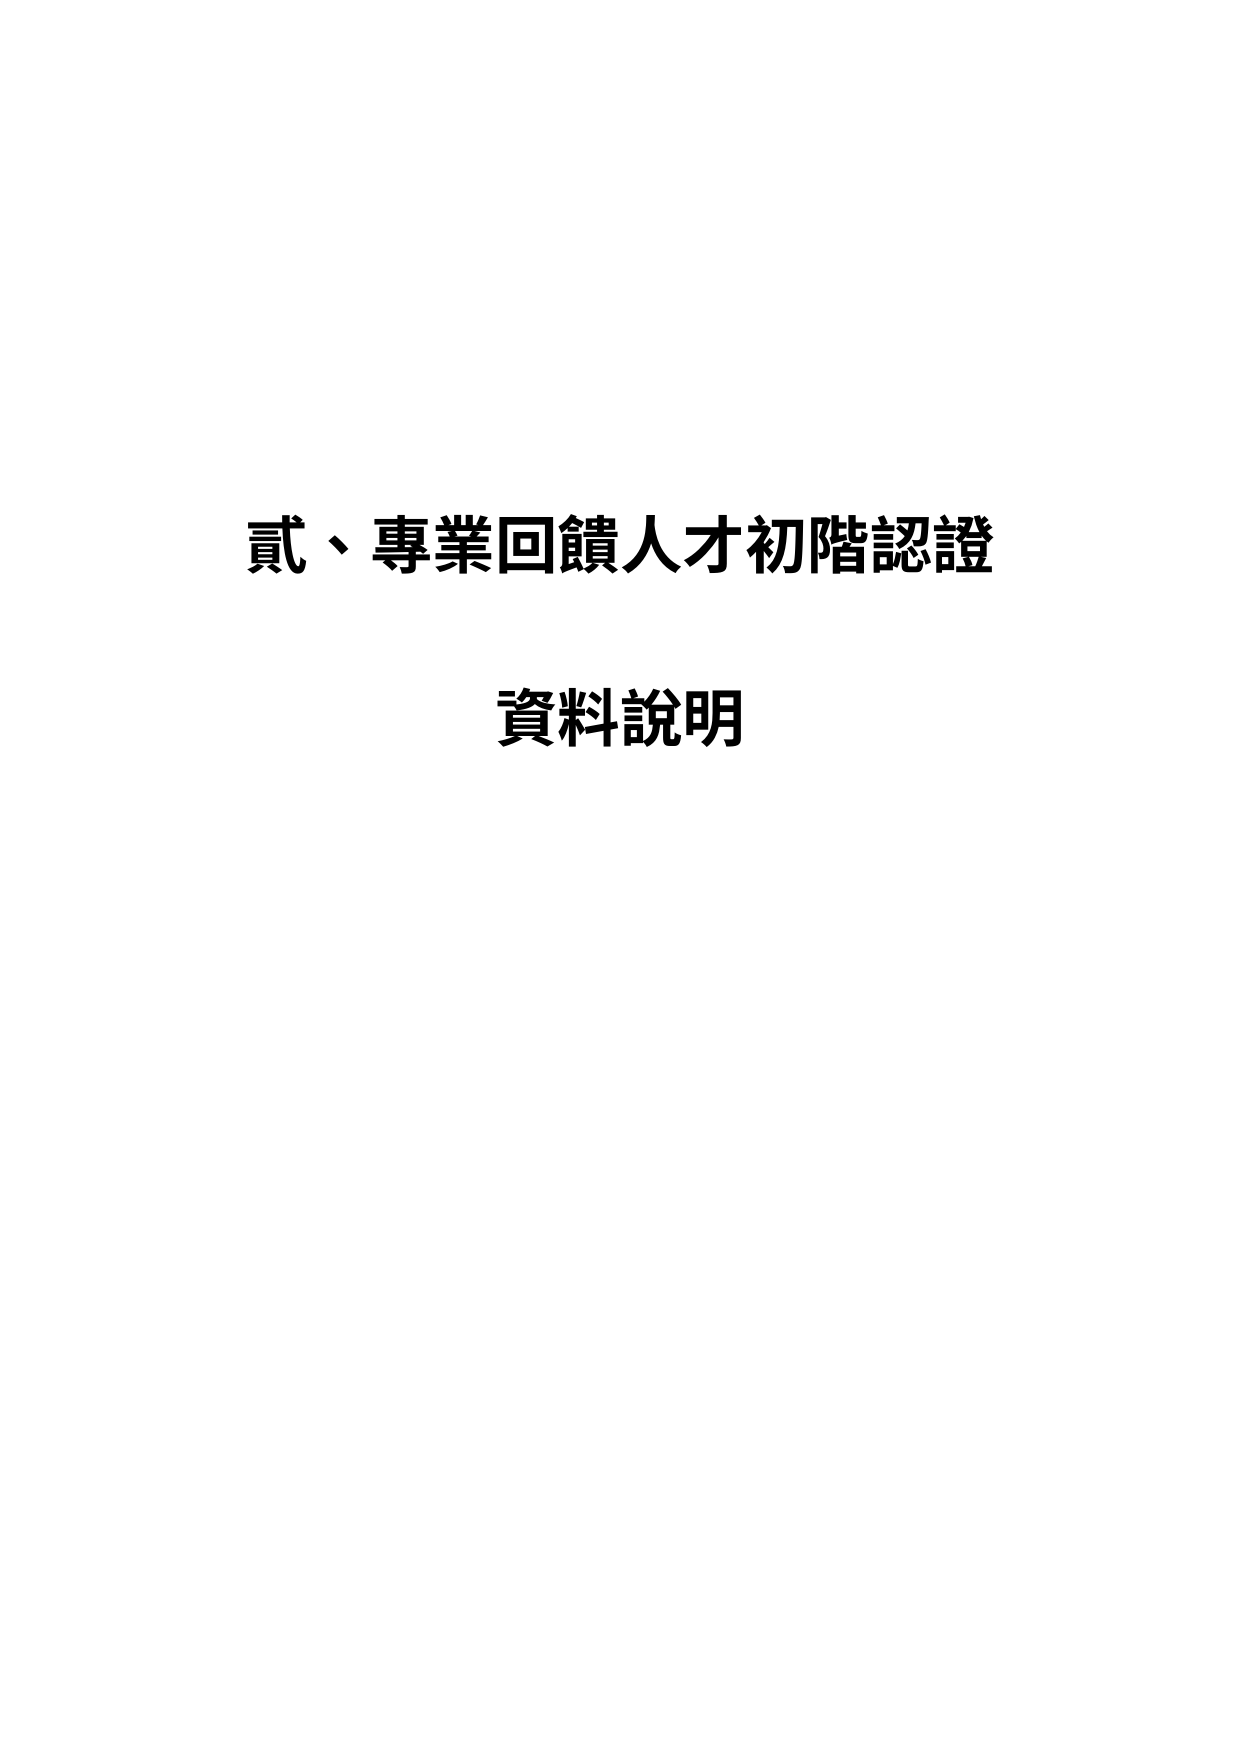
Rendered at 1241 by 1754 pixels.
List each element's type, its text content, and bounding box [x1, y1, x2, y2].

text 資料說明 [112, 641, 1128, 766]
text 貳、專業回饋人才初階認證 [112, 528, 1128, 578]
